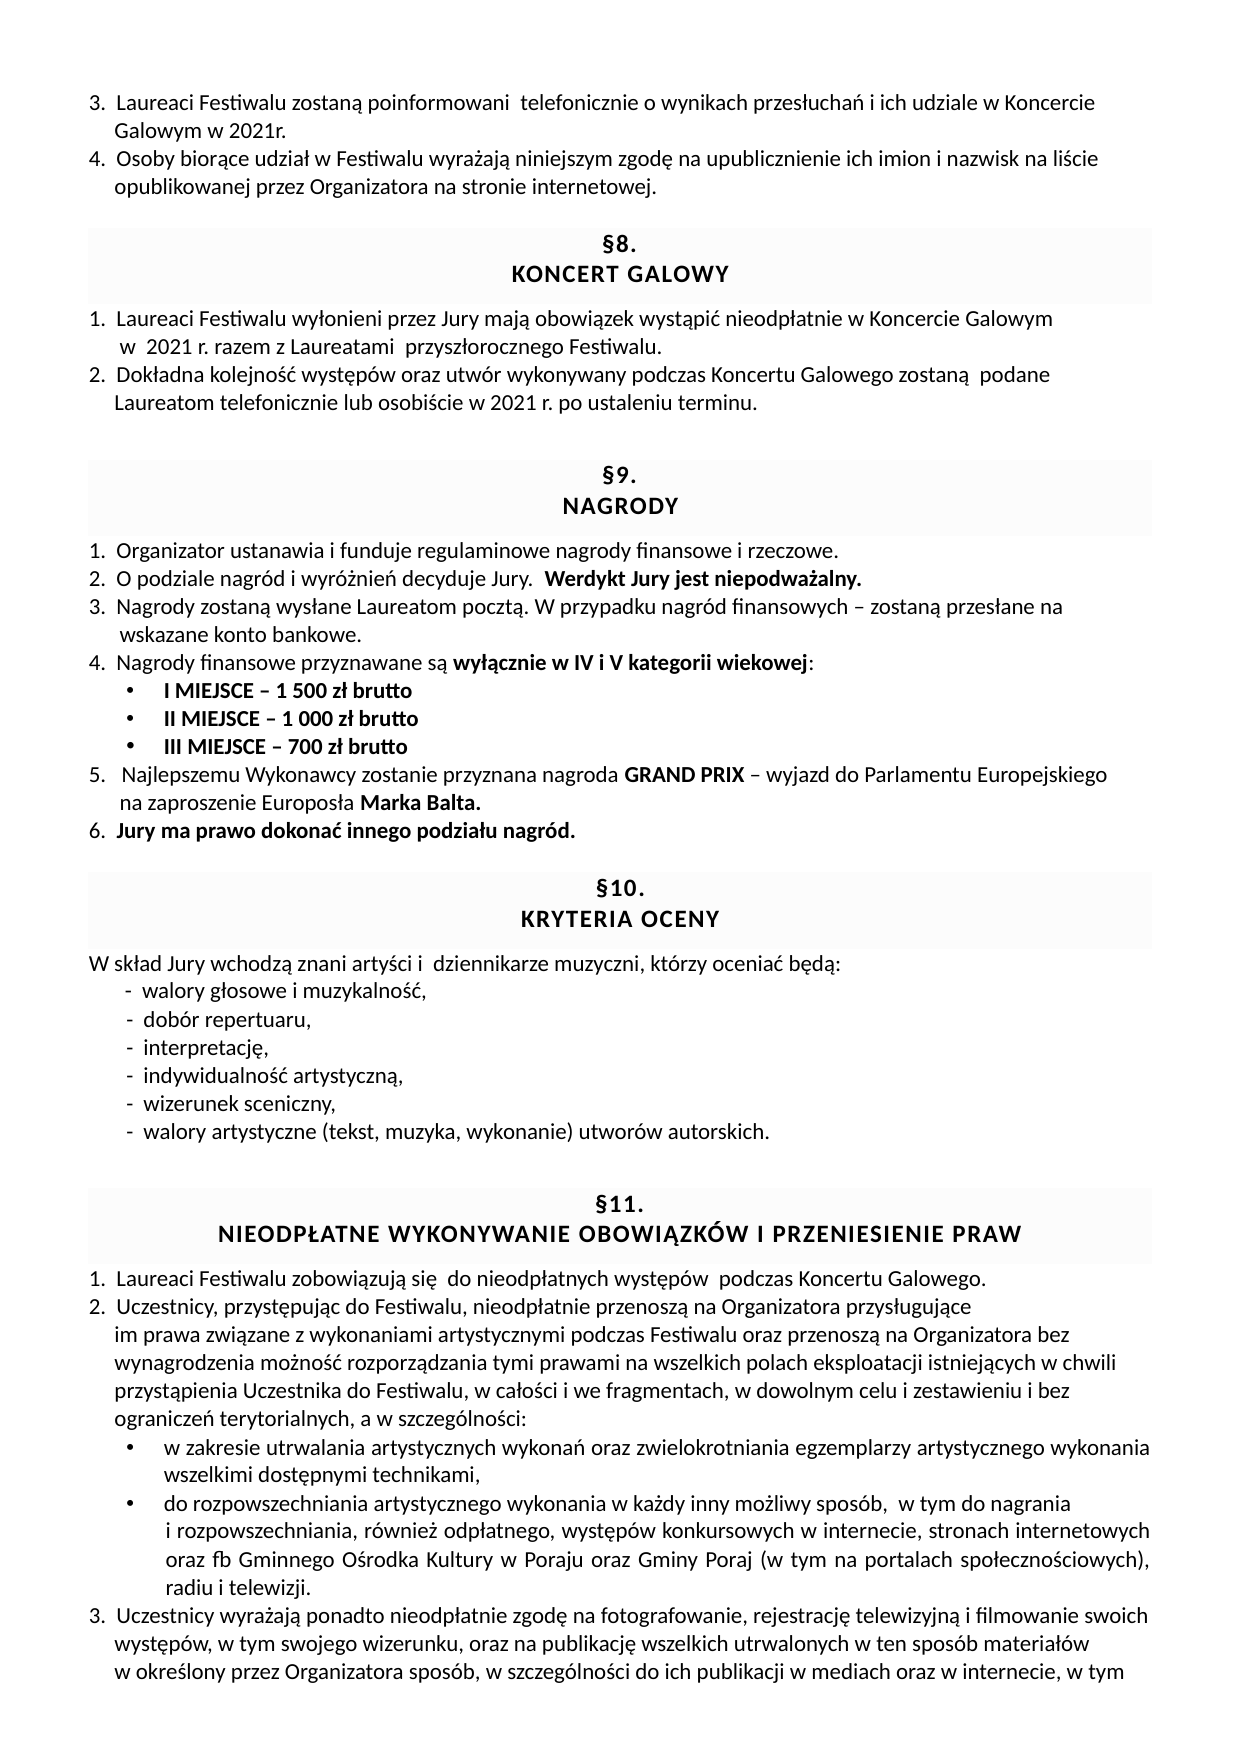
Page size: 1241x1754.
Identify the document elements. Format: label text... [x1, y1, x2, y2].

list - dobór repertuaru, [126, 1005, 1152, 1033]
list Uczestnicy, przystępując do Festiwalu, nieodpłatnie przenoszą na Organizatora przysługujące [88, 1292, 1152, 1321]
list - interpretację, [126, 1033, 1152, 1061]
list w określony przez Organizatora sposób, w szczególności do ich publikacji w mediach oraz w internecie, w tym [88, 1657, 1152, 1685]
text 5. Najlepszemu Wykonawcy zostanie przyznana nagroda GRAND PRIX – wyjazd do Parlamentu Europejskiego [88, 760, 1152, 788]
list ograniczeń terytorialnych, a w szczególności: [88, 1404, 1152, 1433]
list Nagrody finansowe przyznawane są wyłącznie w IV i V kategorii wiekowej: [88, 648, 1152, 676]
text na zaproszenie Europosła Marka Balta. [88, 788, 1152, 816]
subtitle §11. NIEODPŁATNE WYKONYWANIE OBOWIĄZKÓW I PRZENIESIENIE PRAW [88, 1188, 1152, 1249]
list Organizator ustanawia i funduje regulaminowe nagrody finansowe i rzeczowe. [88, 536, 1152, 564]
subtitle §10. [88, 872, 1152, 903]
list W skład Jury wchodzą znani artyści i dziennikarze muzyczni, którzy oceniać będą: [88, 949, 1152, 977]
list wskazane konto bankowe. [88, 620, 1152, 648]
list 2. Dokładna kolejność występów oraz utwór wykonywany podczas Koncertu Galowego zostaną podane [88, 360, 1152, 388]
list III MIEJSCE – 700 zł brutto [126, 732, 1152, 760]
list występów, w tym swojego wizerunku, oraz na publikację wszelkich utrwalonych w ten sposób materiałów [88, 1629, 1152, 1657]
list - walory głosowe i muzykalność, [88, 977, 1152, 1005]
list opublikowanej przez Organizatora na stronie internetowej. [88, 172, 1152, 200]
list - indywidualność artystyczną, [126, 1061, 1152, 1089]
list Galowym w 2021r. [88, 116, 1152, 144]
subtitle §9. NAGRODY [88, 460, 1152, 521]
list Nagrody zostaną wysłane Laureatom pocztą. W przypadku nagród finansowych – zostaną przesłane na [88, 592, 1152, 620]
list Laureatom telefonicznie lub osobiście w 2021 r. po ustaleniu terminu. [88, 388, 1152, 416]
list I MIEJSCE – 1 500 zł brutto [126, 676, 1152, 704]
list przystąpienia Uczestnika do Festiwalu, w całości i we fragmentach, w dowolnym celu i zestawieniu i bez [88, 1377, 1152, 1404]
list Laureaci Festiwalu zobowiązują się do nieodpłatnych występów podczas Koncertu Galowego. [88, 1264, 1152, 1292]
list i rozpowszechniania, również odpłatnego, występów konkursowych w internecie, stronach internetowych oraz fb Gminnego Ośrodka Kultury w Poraju oraz Gminy Poraj (w tym na portalach społecznościowych), radiu i telewizji. [130, 1517, 1152, 1601]
list O podziale nagród i wyróżnień decyduje Jury. Werdykt Jury jest niepodważalny. [88, 564, 1152, 592]
subtitle §8. KONCERT GALOWY [88, 228, 1152, 289]
list Uczestnicy wyrażają ponadto nieodpłatnie zgodę na fotografowanie, rejestrację telewizyjną i filmowanie swoich [88, 1601, 1152, 1629]
list im prawa związane z wykonaniami artystycznymi podczas Festiwalu oraz przenoszą na Organizatora bez [88, 1321, 1152, 1348]
list - wizerunek sceniczny, [126, 1089, 1152, 1117]
list Laureaci Festiwalu wyłonieni przez Jury mają obowiązek wystąpić nieodpłatnie w Koncercie Galowym [88, 304, 1152, 332]
list w 2021 r. razem z Laureatami przyszłorocznego Festiwalu. [88, 332, 1152, 360]
list Laureaci Festiwalu zostaną poinformowani telefonicznie o wynikach przesłuchań i ich udziale w Koncercie [88, 88, 1152, 116]
list do rozpowszechniania artystycznego wykonania w każdy inny możliwy sposób, w tym do nagrania [126, 1489, 1152, 1517]
list w zakresie utrwalania artystycznych wykonań oraz zwielokrotniania egzemplarzy artystycznego wykonania wszelkimi dostępnymi technikami, [126, 1433, 1152, 1489]
list - walory artystyczne (tekst, muzyka, wykonanie) utworów autorskich. [126, 1117, 1152, 1145]
list wynagrodzenia możność rozporządzania tymi prawami na wszelkich polach eksploatacji istniejących w chwili [88, 1348, 1152, 1377]
text 6. Jury ma prawo dokonać innego podziału nagród. [88, 816, 1152, 844]
list II MIEJSCE – 1 000 zł brutto [126, 704, 1152, 732]
list Osoby biorące udział w Festiwalu wyrażają niniejszym zgodę na upublicznienie ich imion i nazwisk na liście [88, 144, 1152, 172]
text Kryteria oceny [88, 903, 1152, 933]
